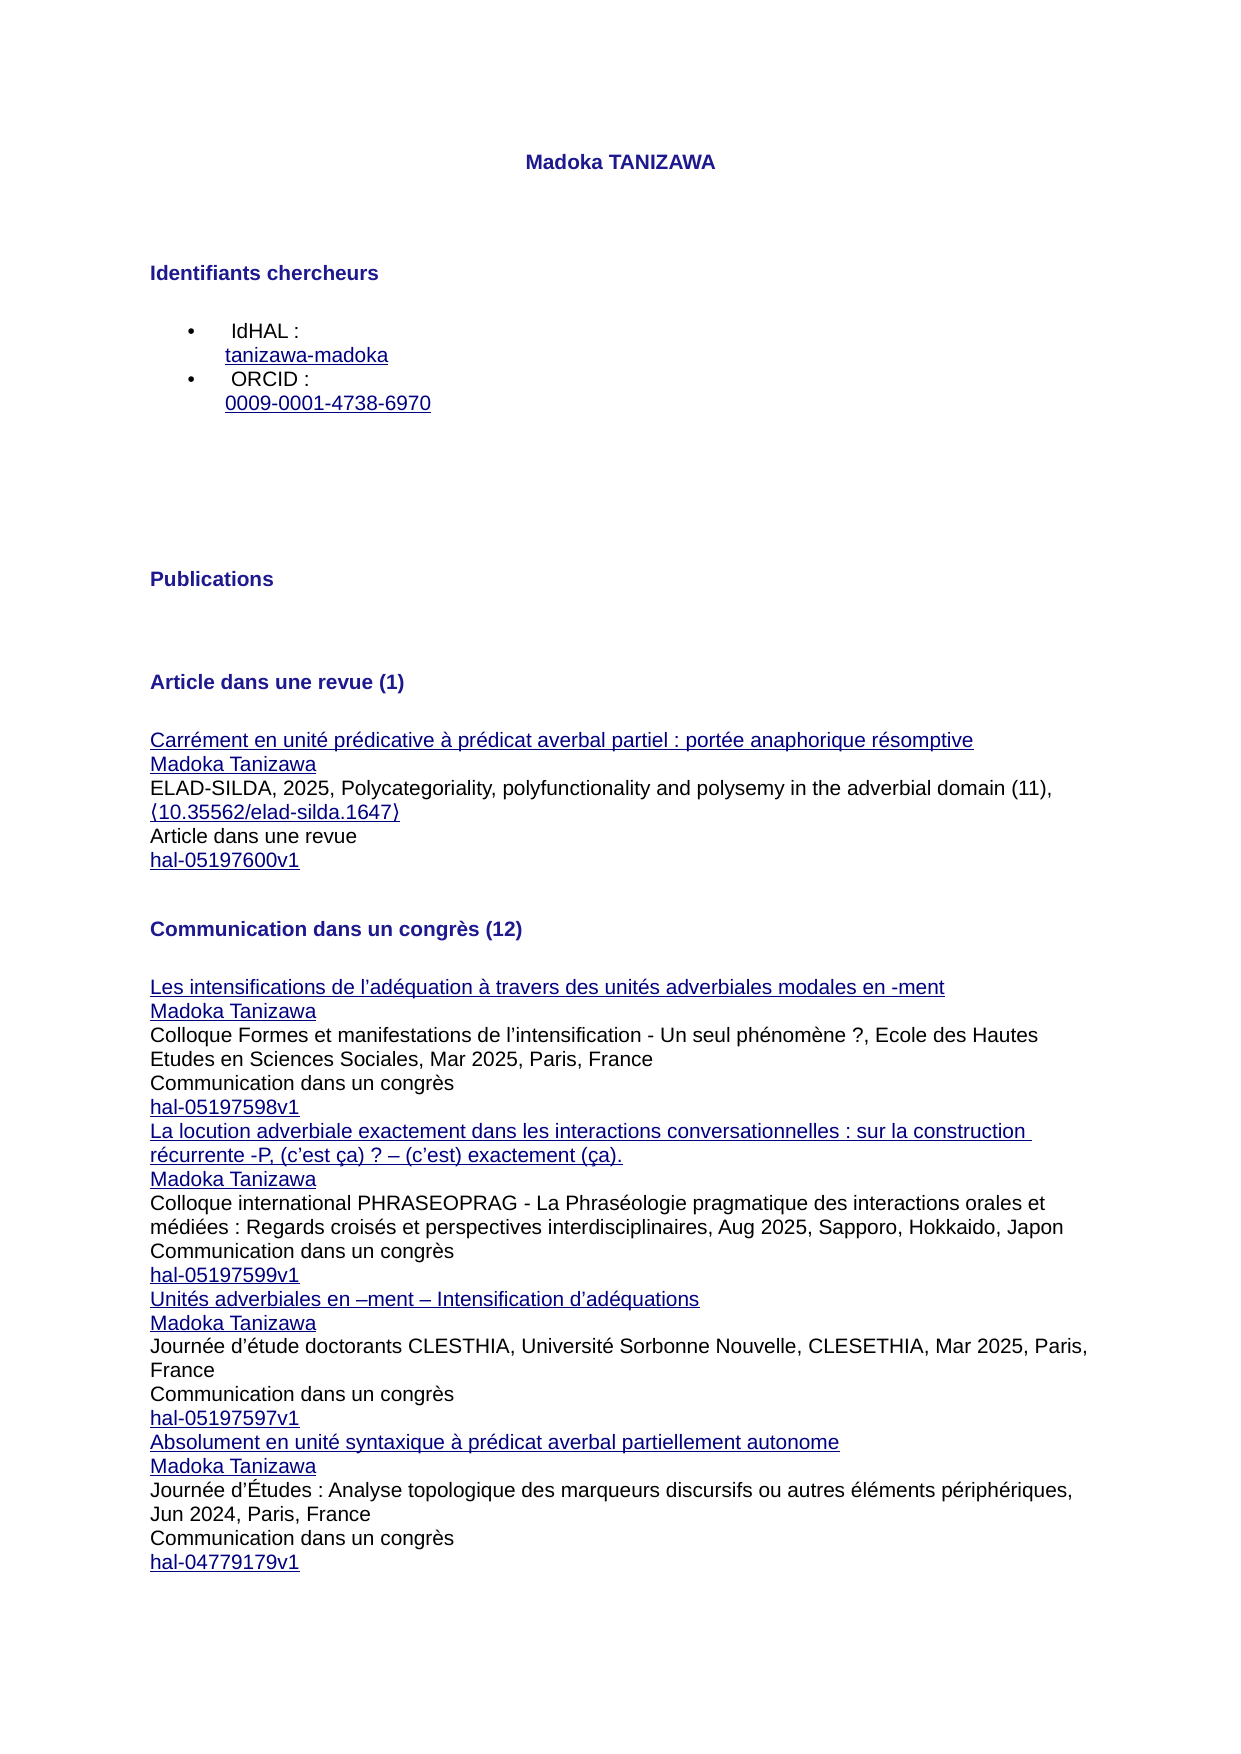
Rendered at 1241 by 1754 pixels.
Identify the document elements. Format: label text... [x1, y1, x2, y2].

table_cell La locution adverbiale exactement dans les interactions conversationnelles : sur la construction récurrente -P, (c’est ça) ? – (c’est) exactement (ça). Madoka Tanizawa Colloque international PHRASEOPRAG - La Phraséologie pragmatique des interactions orales et médiées : Regards croisés et perspectives interdisciplinaires, Aug 2025, Sapporo, Hokkaido, Japon Communication dans un congrès hal-05197599v1 [150, 1119, 1090, 1286]
list tanizawa-madoka [187, 343, 1090, 367]
table_cell Unités adverbiales en –ment – Intensification d’adéquations Madoka Tanizawa Journée d’étude doctorants CLESTHIA, Université Sorbonne Nouvelle, CLESETHIA, Mar 2025, Paris, France Communication dans un congrès hal-05197597v1 [150, 1286, 1090, 1430]
subtitle Identifiants chercheurs [150, 260, 1090, 284]
table_cell Absolument en unité syntaxique à prédicat averbal partiellement autonome Madoka Tanizawa Journée d’Études : Analyse topologique des marqueurs discursifs ou autres éléments périphériques, Jun 2024, Paris, France Communication dans un congrès hal-04779179v1 [150, 1430, 1090, 1574]
list IdHAL : [187, 319, 1090, 343]
subtitle Publications [150, 567, 1090, 591]
subtitle Madoka TANIZAWA [150, 150, 1090, 174]
subtitle Communication dans un congrès (12) [150, 917, 1090, 941]
subtitle Article dans une revue (1) [150, 670, 1090, 694]
table_header Les intensifications de l’adéquation à travers des unités adverbiales modales en -ment Madoka Tanizawa Colloque Formes et manifestations de l’intensification - Un seul phénomène ?, Ecole des Hautes Etudes en Sciences Sociales, Mar 2025, Paris, France Communication dans un congrès hal-05197598v1 [150, 975, 1090, 1119]
list 0009-0001-4738-6970 [187, 391, 1090, 414]
list ORCID : [187, 367, 1090, 391]
table_header Carrément en unité prédicative à prédicat averbal partiel : portée anaphorique résomptive Madoka Tanizawa ELAD-SILDA, 2025, Polycategoriality, polyfunctionality and polysemy in the adverbial domain (11), ⟨10.35562/elad-silda.1647⟩ Article dans une revue hal-05197600v1 [150, 728, 1090, 872]
